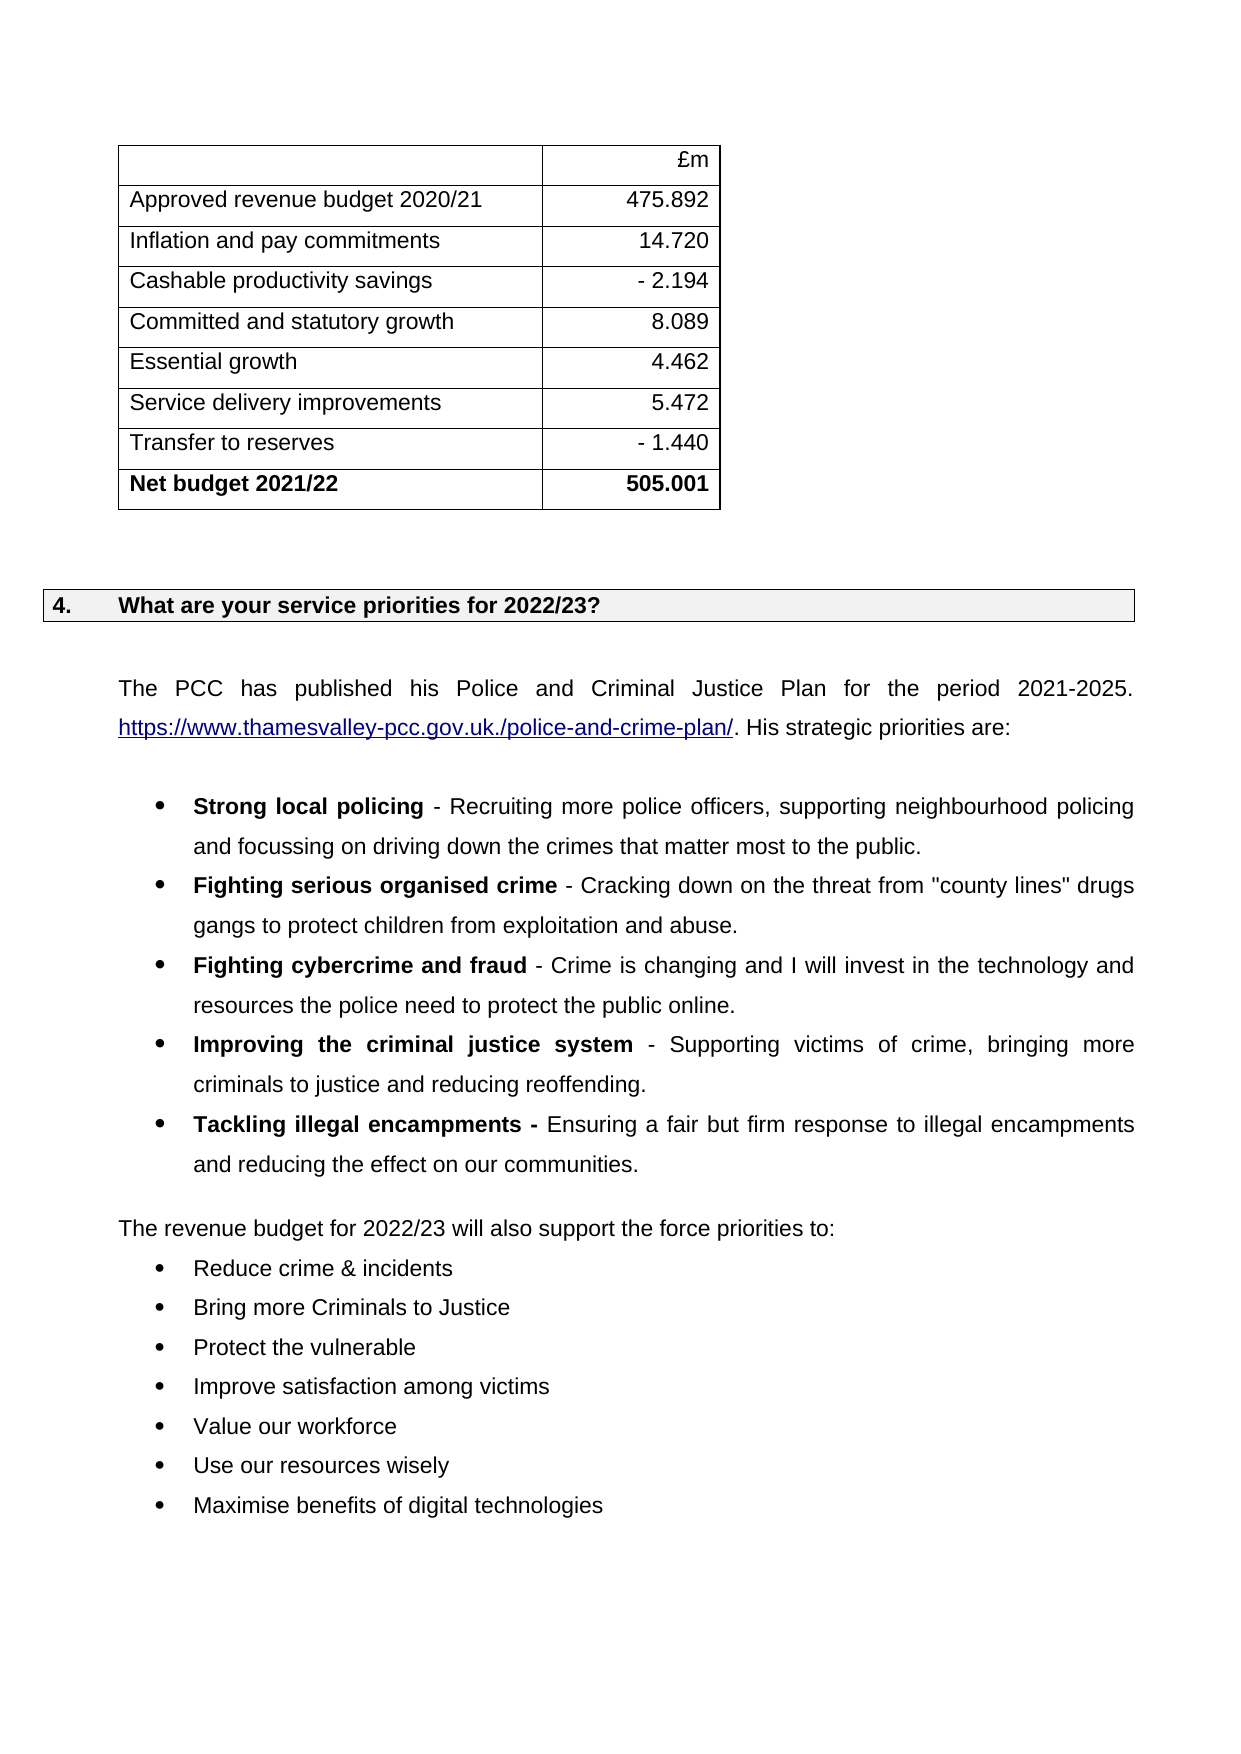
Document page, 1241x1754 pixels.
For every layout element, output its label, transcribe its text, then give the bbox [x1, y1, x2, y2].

list Strong local policing - Recruiting more police officers, supporting neighbourhood policing and focussing on driving down the crimes that matter most to the public. [156, 793, 1135, 859]
text The PCC has published his Police and Criminal Justice Plan for the period 2021-2025. https://www.thamesvalley-pcc.gov.uk./police-and-crime-plan/. His strategic priorities are: [118, 674, 1135, 740]
table_cell Transfer to reserves [119, 429, 542, 469]
table_cell Essential growth [119, 348, 542, 388]
table_header [119, 146, 542, 185]
table_cell Service delivery improvements [119, 389, 542, 428]
list Value our workforce [156, 1413, 1135, 1439]
table_cell 475.892 [543, 186, 719, 226]
table_cell 4.462 [543, 348, 719, 388]
list Improve satisfaction among victims [156, 1373, 1135, 1399]
table_cell 5.472 [543, 389, 719, 428]
table_cell 8.089 [543, 308, 719, 347]
table_cell Committed and statutory growth [119, 308, 542, 347]
table_cell 14.720 [543, 227, 719, 266]
table_cell - 2.194 [543, 267, 719, 307]
list Protect the vulnerable [156, 1334, 1135, 1360]
table_cell Approved revenue budget 2020/21 [119, 186, 542, 226]
list Fighting cybercrime and fraud - Crime is changing and I will invest in the technology and resources the police need to protect the public online. [156, 952, 1135, 1018]
table_cell Net budget 2021/22 [119, 470, 542, 509]
table_cell Cashable productivity savings [119, 267, 542, 307]
table_cell Inflation and pay commitments [119, 227, 542, 266]
list Tackling illegal encampments - Ensuring a fair but firm response to illegal encampments and reducing the effect on our communities. [156, 1111, 1135, 1177]
list Use our resources wisely [156, 1452, 1135, 1478]
list Improving the criminal justice system - Supporting victims of crime, bringing more criminals to justice and reducing reoffending. [156, 1031, 1135, 1098]
list What are your service priorities for 2022/23? [44, 590, 1134, 621]
table_cell 505.001 [543, 470, 719, 509]
list Reduce crime & incidents [156, 1255, 1135, 1281]
text The revenue budget for 2022/23 will also support the force priorities to: [118, 1215, 1135, 1242]
list Bring more Criminals to Justice [156, 1294, 1135, 1321]
list Fighting serious organised crime - Cracking down on the threat from "county lines" drugs gangs to protect children from exploitation and abuse. [156, 872, 1135, 939]
list Maximise benefits of digital technologies [156, 1492, 1135, 1518]
table_header £m [543, 146, 719, 185]
table_cell - 1.440 [543, 429, 719, 469]
